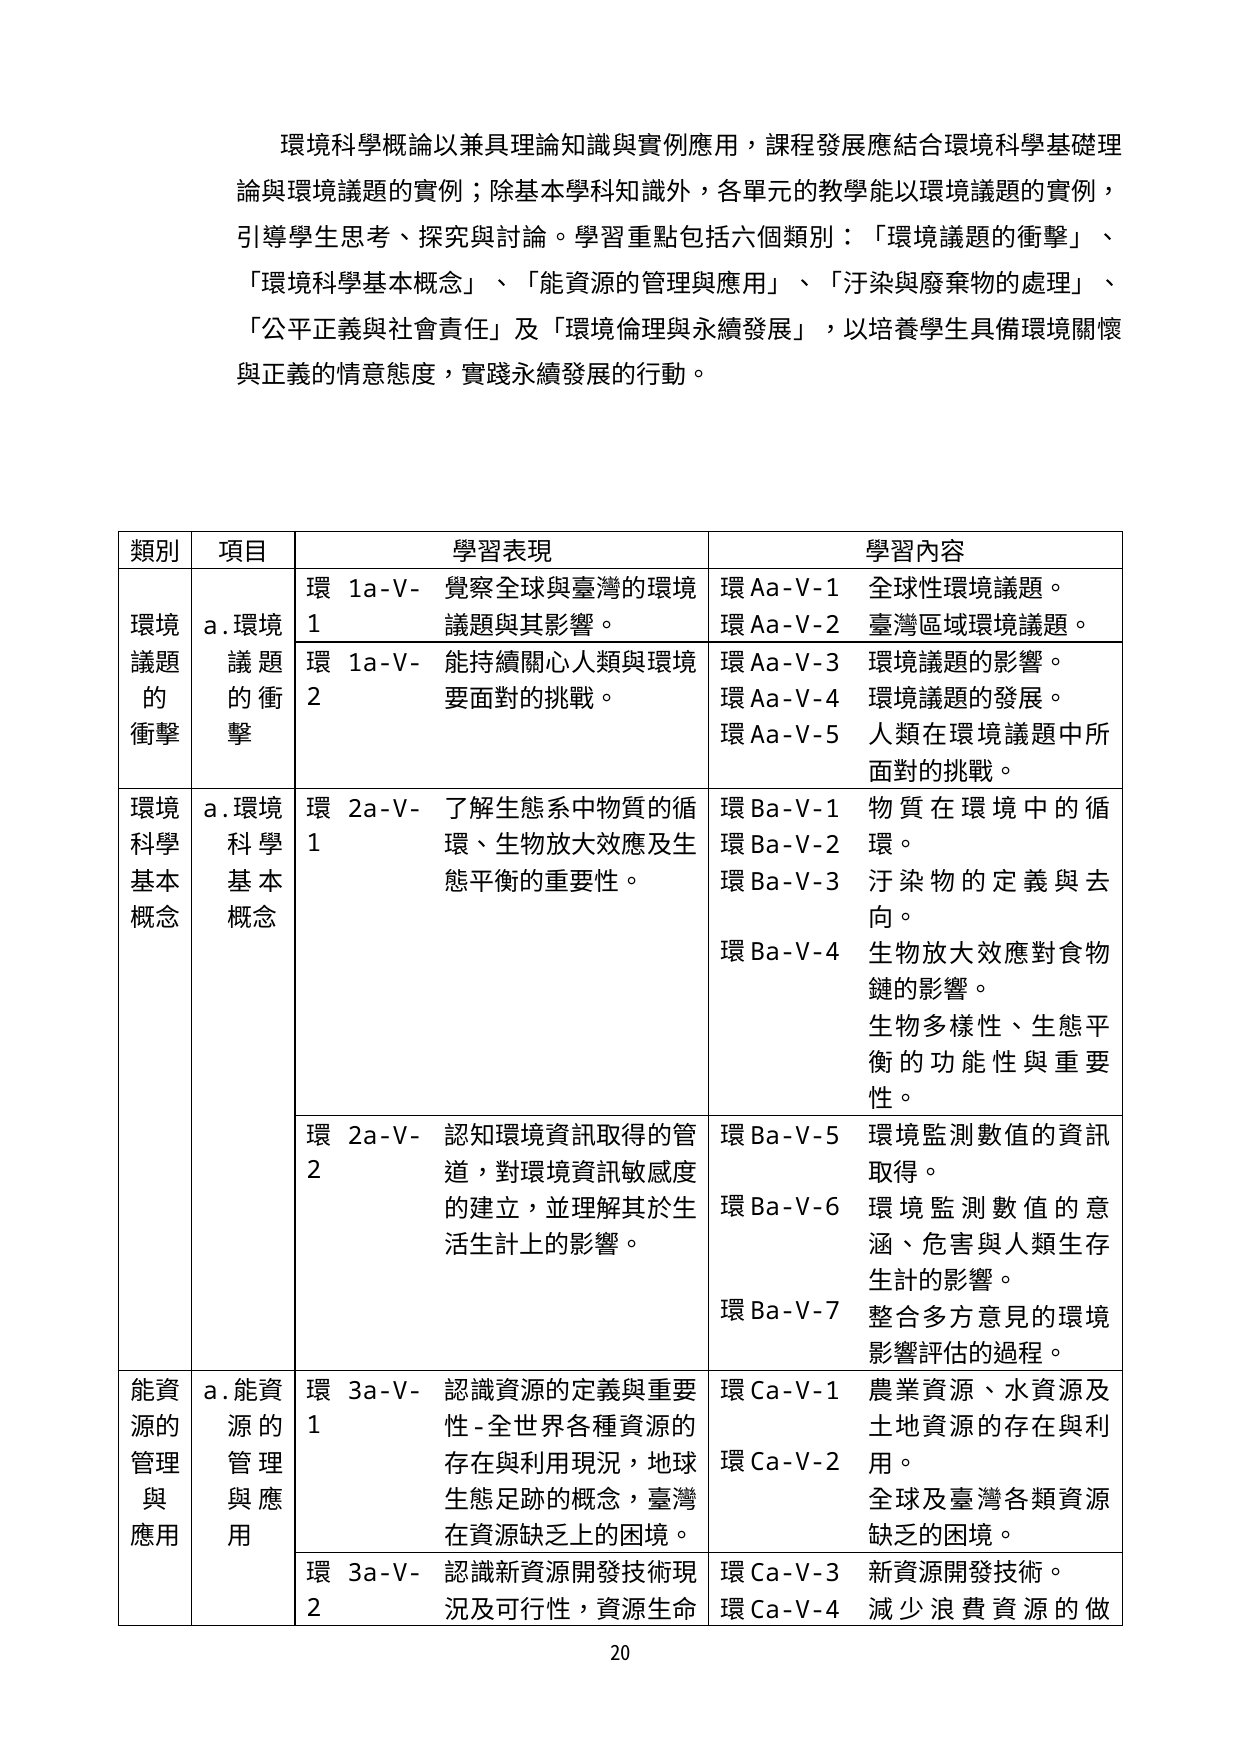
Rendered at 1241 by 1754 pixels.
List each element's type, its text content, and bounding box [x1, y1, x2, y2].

table_cell 環境議題的 衝擊 [119, 569, 191, 787]
table_cell 認識新資源開發技術現況及可行性，資源生命 [433, 1553, 708, 1625]
table_header 類別 [119, 532, 191, 568]
table_cell 環Aa-V-3 環Aa-V-4 環Aa-V-5 [709, 643, 857, 787]
table_header 學習表現 [296, 532, 708, 568]
table_cell 全球性環境議題。 臺灣區域環境議題。 [857, 569, 1122, 641]
table_cell a.環境科學基本概念 [192, 789, 294, 1369]
table_cell 環境監測數值的資訊取得。 環境監測數值的意涵、危害與人類生存生計的影響。 整合多方意見的環境影響評估的過程。 [857, 1116, 1122, 1369]
table_cell 環3a-V-2 [296, 1553, 433, 1625]
table_cell 環境科學基本概念 [119, 789, 191, 1369]
table_cell 環1a-V-2 [296, 643, 433, 787]
table_cell 了解生態系中物質的循環、生物放大效應及生態平衡的重要性。 [433, 789, 708, 1115]
table_cell 環2a-V-2 [296, 1116, 433, 1369]
table_cell 能資源的管理與 應用 [119, 1371, 191, 1625]
table_header 項目 [192, 532, 294, 568]
table_cell 覺察全球與臺灣的環境議題與其影響。 [433, 569, 708, 641]
table_cell 環Ba-V-1 環Ba-V-2 環Ba-V-3 環Ba-V-4 [709, 789, 857, 1115]
table_cell 環Ca-V-3 環Ca-V-4 [709, 1553, 857, 1625]
table_cell 認識資源的定義與重要性-全世界各種資源的存在與利用現況，地球生態足跡的概念，臺灣在資源缺乏上的困境。 [433, 1371, 708, 1552]
table_cell 物質在環境中的循環。 汙染物的定義與去向。 生物放大效應對食物鏈的影響。 生物多樣性、生態平衡的功能性與重要性。 [857, 789, 1122, 1115]
table_cell 環境議題的影響。 環境議題的發展。 人類在環境議題中所面對的挑戰。 [857, 643, 1122, 787]
table_cell 環1a-V-1 [296, 569, 433, 641]
table_header 學習內容 [709, 532, 1122, 568]
table_cell 環2a-V-1 [296, 789, 433, 1115]
table_cell a.能資源的管理與應用 [192, 1371, 294, 1625]
table_cell 環Ca-V-1 環Ca-V-2 [709, 1371, 857, 1552]
table_cell 新資源開發技術。 減少浪費資源的做 [857, 1553, 1122, 1625]
table_cell 農業資源、水資源及土地資源的存在與利用。 全球及臺灣各類資源缺乏的困境。 [857, 1371, 1122, 1552]
table_cell 認知環境資訊取得的管道，對環境資訊敏感度的建立，並理解其於生活生計上的影響。 [433, 1116, 708, 1369]
table_cell 環Ba-V-5 環Ba-V-6 環Ba-V-7 [709, 1116, 857, 1369]
table_cell 能持續關心人類與環境要面對的挑戰。 [433, 643, 708, 787]
table_cell a.環境議題的衝擊 [192, 569, 294, 787]
table_cell 環Aa-V-1 環Aa-V-2 [709, 569, 857, 641]
text 環境科學概論以兼具理論知識與實例應用，課程發展應結合環境科學基礎理論與環境議題的實例；除基本學科知識外，各單元的教學能以環境議題的實例，引導學生思考、探究與討論。學習重點包括六個類別：「環境議題的衝擊」、「環境科學基本概念」、「能資源的管理與應用」、「汙染與廢棄物的處理」、「公平正義與社會責任」及「環境倫理與永續發展」，以培養學生具備環境關懷與正義的情意態度，實踐永續發展的行動。 [236, 118, 1122, 393]
table_cell 環3a-V-1 [296, 1371, 433, 1552]
